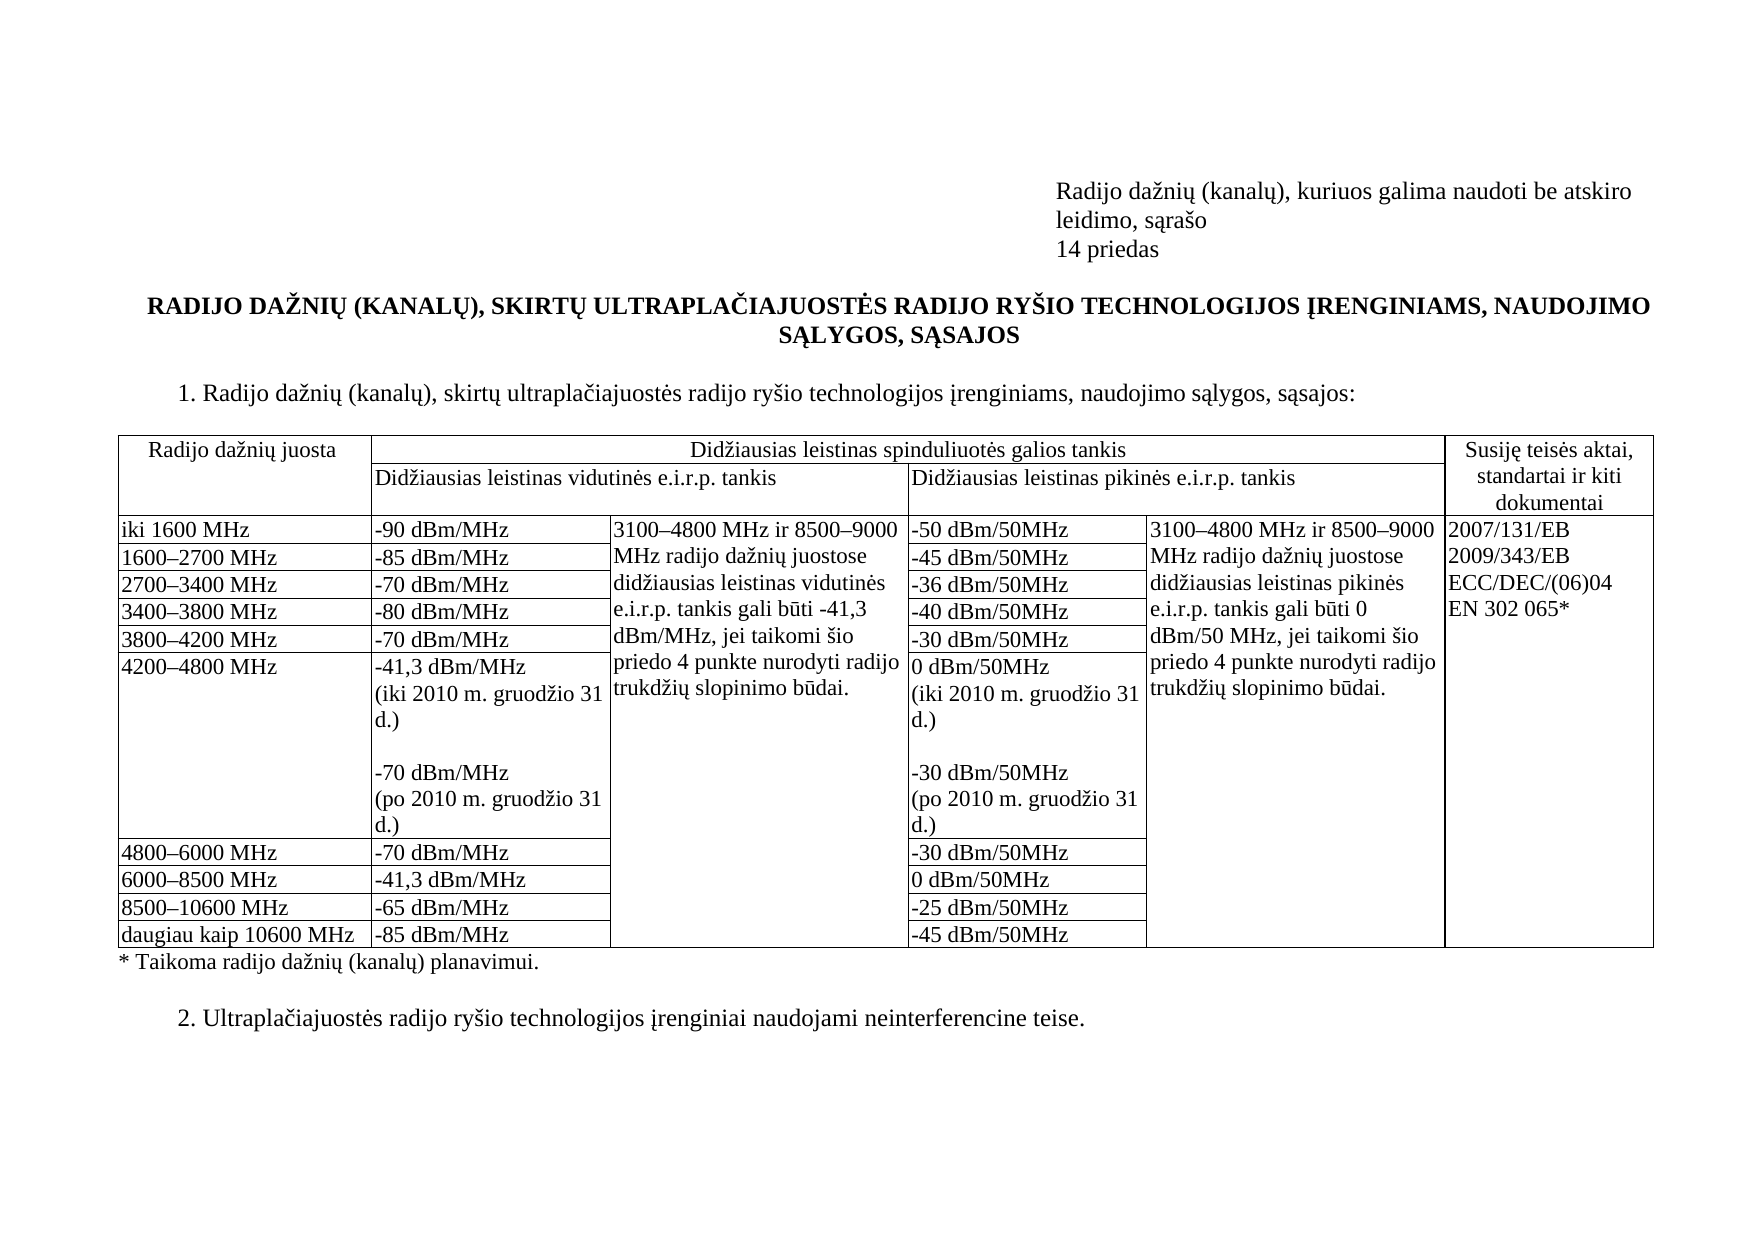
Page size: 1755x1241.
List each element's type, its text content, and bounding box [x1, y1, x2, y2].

table_cell -50 dBm/50MHz [909, 516, 1146, 543]
table_cell 0 dBm/50MHz [909, 866, 1146, 892]
table_cell -90 dBm/MHz [372, 516, 610, 543]
table_header Radijo dažnių juosta [119, 436, 371, 515]
text leidimo, sąrašo [1056, 205, 1680, 234]
table_header Didžiausias leistinas spinduliuotės galios tankis [372, 436, 1444, 462]
table_cell iki 1600 MHz [119, 516, 371, 543]
table_cell 8500–10600 MHz [119, 894, 371, 920]
table_header Susiję teisės aktai, standartai ir kiti dokumentai [1446, 436, 1653, 515]
table_cell 3100–4800 MHz ir 8500–9000 MHz radijo dažnių juostose didžiausias leistinas vidutinės e.i.r.p. tankis gali būti -41,3 dBm/MHz, jei taikomi šio priedo 4 punkte nurodyti radijo trukdžių slopinimo būdai. [611, 516, 908, 947]
table_cell -30 dBm/50MHz [909, 626, 1146, 652]
text Radijo dažnių (kanalų), kuriuos galima naudoti be atskiro [1056, 176, 1680, 205]
table_cell Didžiausias leistinas pikinės e.i.r.p. tankis [909, 464, 1444, 515]
table_cell -70 dBm/MHz [372, 626, 610, 652]
text 1. Radijo dažnių (kanalų), skirtų ultraplačiajuostės radijo ryšio technologijos įrenginiams, naudojimo sąlygos, sąsajos: [118, 378, 1680, 406]
table_cell 3100–4800 MHz ir 8500–9000 MHz radijo dažnių juostose didžiausias leistinas pikinės e.i.r.p. tankis gali būti 0 dBm/50 MHz, jei taikomi šio priedo 4 punkte nurodyti radijo trukdžių slopinimo būdai. [1147, 516, 1444, 947]
text 2. Ultraplačiajuostės radijo ryšio technologijos įrenginiai naudojami neinterferencine teise. [118, 1003, 1680, 1032]
table_cell 3800–4200 MHz [119, 626, 371, 652]
table_cell -45 dBm/50MHz [909, 544, 1146, 570]
table_cell -30 dBm/50MHz [909, 839, 1146, 865]
table_cell daugiau kaip 10600 MHz [119, 921, 371, 947]
table_cell -70 dBm/MHz [372, 839, 610, 865]
text RADIJO DAŽNIŲ (KANALŲ), SKIRTŲ ULTRAPLAČIAJUOSTĖS RADIJO RYŠIO TECHNOLOGIJOS ĮRENGINIAMS, NAUDOJIMO SĄLYGOS, SĄSAJOS [118, 291, 1680, 349]
table_cell 3400–3800 MHz [119, 599, 371, 625]
table_cell -41,3 dBm/MHz (iki 2010 m. gruodžio 31 d.) -70 dBm/MHz (po 2010 m. gruodžio 31 d.) [372, 653, 610, 838]
table_cell 2700–3400 MHz [119, 571, 371, 597]
table_cell -65 dBm/MHz [372, 894, 610, 920]
table_cell 1600–2700 MHz [119, 544, 371, 570]
text 14 priedas [1056, 234, 1680, 263]
table_cell -45 dBm/50MHz [909, 921, 1146, 947]
text * Taikoma radijo dažnių (kanalų) planavimui. [118, 948, 1680, 975]
table_cell -70 dBm/MHz [372, 571, 610, 597]
table_cell 6000–8500 MHz [119, 866, 371, 892]
table_cell Didžiausias leistinas vidutinės e.i.r.p. tankis [372, 464, 908, 515]
table_cell -80 dBm/MHz [372, 599, 610, 625]
table_cell -85 dBm/MHz [372, 544, 610, 570]
table_cell -85 dBm/MHz [372, 921, 610, 947]
table_cell 4800–6000 MHz [119, 839, 371, 865]
table_cell 2007/131/EB 2009/343/EB ECC/DEC/(06)04 EN 302 065* [1446, 516, 1653, 947]
table_cell 0 dBm/50MHz (iki 2010 m. gruodžio 31 d.) -30 dBm/50MHz (po 2010 m. gruodžio 31 d.) [909, 653, 1146, 838]
table_cell -41,3 dBm/MHz [372, 866, 610, 892]
table_cell -40 dBm/50MHz [909, 599, 1146, 625]
table_cell -36 dBm/50MHz [909, 571, 1146, 597]
table_cell -25 dBm/50MHz [909, 894, 1146, 920]
table_cell 4200–4800 MHz [119, 653, 371, 838]
